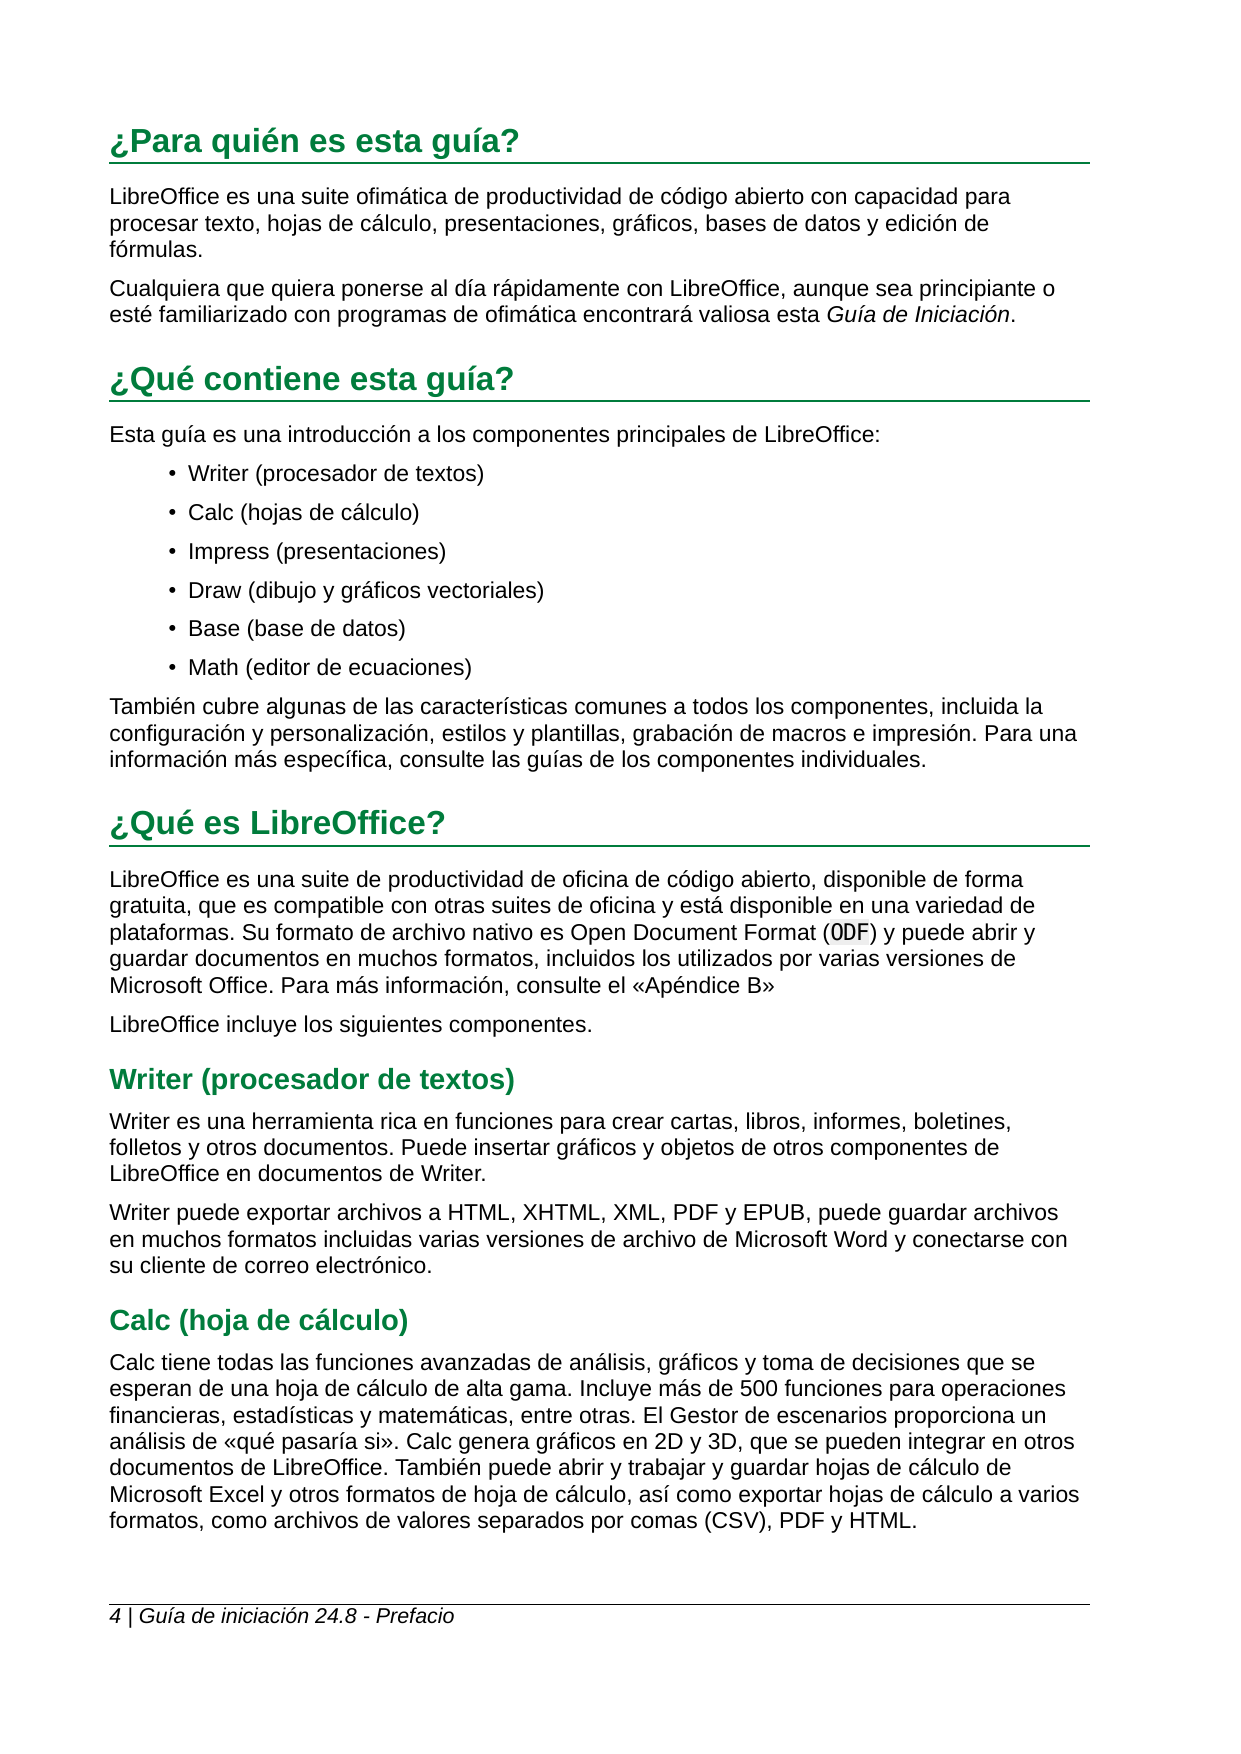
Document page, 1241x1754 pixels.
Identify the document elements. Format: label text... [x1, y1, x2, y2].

list Draw (dibujo y gráficos vectoriales) [168, 577, 1090, 603]
text Writer puede exportar archivos a HTML, XHTML, XML, PDF y EPUB, puede guardar archivos en muchos formatos incluidas varias versiones de archivo de Microsoft Word y conectarse con su cliente de correo electrónico. [109, 1199, 1090, 1278]
text También cubre algunas de las características comunes a todos los componentes, incluida la configuración y personalización, estilos y plantillas, grabación de macros e impresión. Para una información más específica, consulte las guías de los componentes individuales. [109, 693, 1090, 772]
subtitle ¿Para quién es esta guía? [109, 121, 1090, 162]
text Writer es una herramienta rica en funciones para crear cartas, libros, informes, boletines, folletos y otros documentos. Puede insertar gráficos y objetos de otros componentes de LibreOffice en documentos de Writer. [109, 1108, 1090, 1187]
text Cualquiera que quiera ponerse al día rápidamente con LibreOffice, aunque sea principiante o esté familiarizado con programas de ofimática encontrará valiosa esta Guía de Iniciación. [109, 275, 1090, 328]
text LibreOffice es una suite ofimática de productividad de código abierto con capacidad para procesar texto, hojas de cálculo, presentaciones, gráficos, bases de datos y edición de fórmulas. [109, 183, 1090, 262]
list Impress (presentaciones) [168, 538, 1090, 564]
subtitle Writer (procesador de textos) [109, 1062, 1090, 1095]
text LibreOffice es una suite de productividad de oficina de código abierto, disponible de forma gratuita, que es compatible con otras suites de oficina y está disponible en una variedad de plataformas. Su formato de archivo nativo es Open Document Format (ODF) y puede abrir y guardar documentos en muchos formatos, incluidos los utilizados por varias versiones de Microsoft Office. Para más información, consulte el «Apéndice B» [109, 866, 1090, 998]
subtitle ¿Qué contiene esta guía? [109, 359, 1090, 400]
text LibreOffice incluye los siguientes componentes. [109, 1011, 1090, 1037]
list Esta guía es una introducción a los componentes principales de LibreOffice: [109, 421, 1090, 447]
list Calc (hojas de cálculo) [168, 499, 1090, 525]
list Math (editor de ecuaciones) [168, 654, 1090, 681]
subtitle ¿Qué es LibreOffice? [109, 803, 1090, 845]
subtitle Calc (hoja de cálculo) [109, 1303, 1090, 1337]
list Base (base de datos) [168, 615, 1090, 642]
list Writer (procesador de textos) [168, 460, 1090, 486]
text Calc tiene todas las funciones avanzadas de análisis, gráficos y toma de decisiones que se esperan de una hoja de cálculo de alta gama. Incluye más de 500 funciones para operaciones financieras, estadísticas y matemáticas, entre otras. El Gestor de escenarios proporciona un análisis de «qué pasaría si». Calc genera gráficos en 2D y 3D, que se pueden integrar en otros documentos de LibreOffice. También puede abrir y trabajar y guardar hojas de cálculo de Microsoft Excel y otros formatos de hoja de cálculo, así como exportar hojas de cálculo a varios formatos, como archivos de valores separados por comas (CSV), PDF y HTML. [109, 1349, 1090, 1533]
